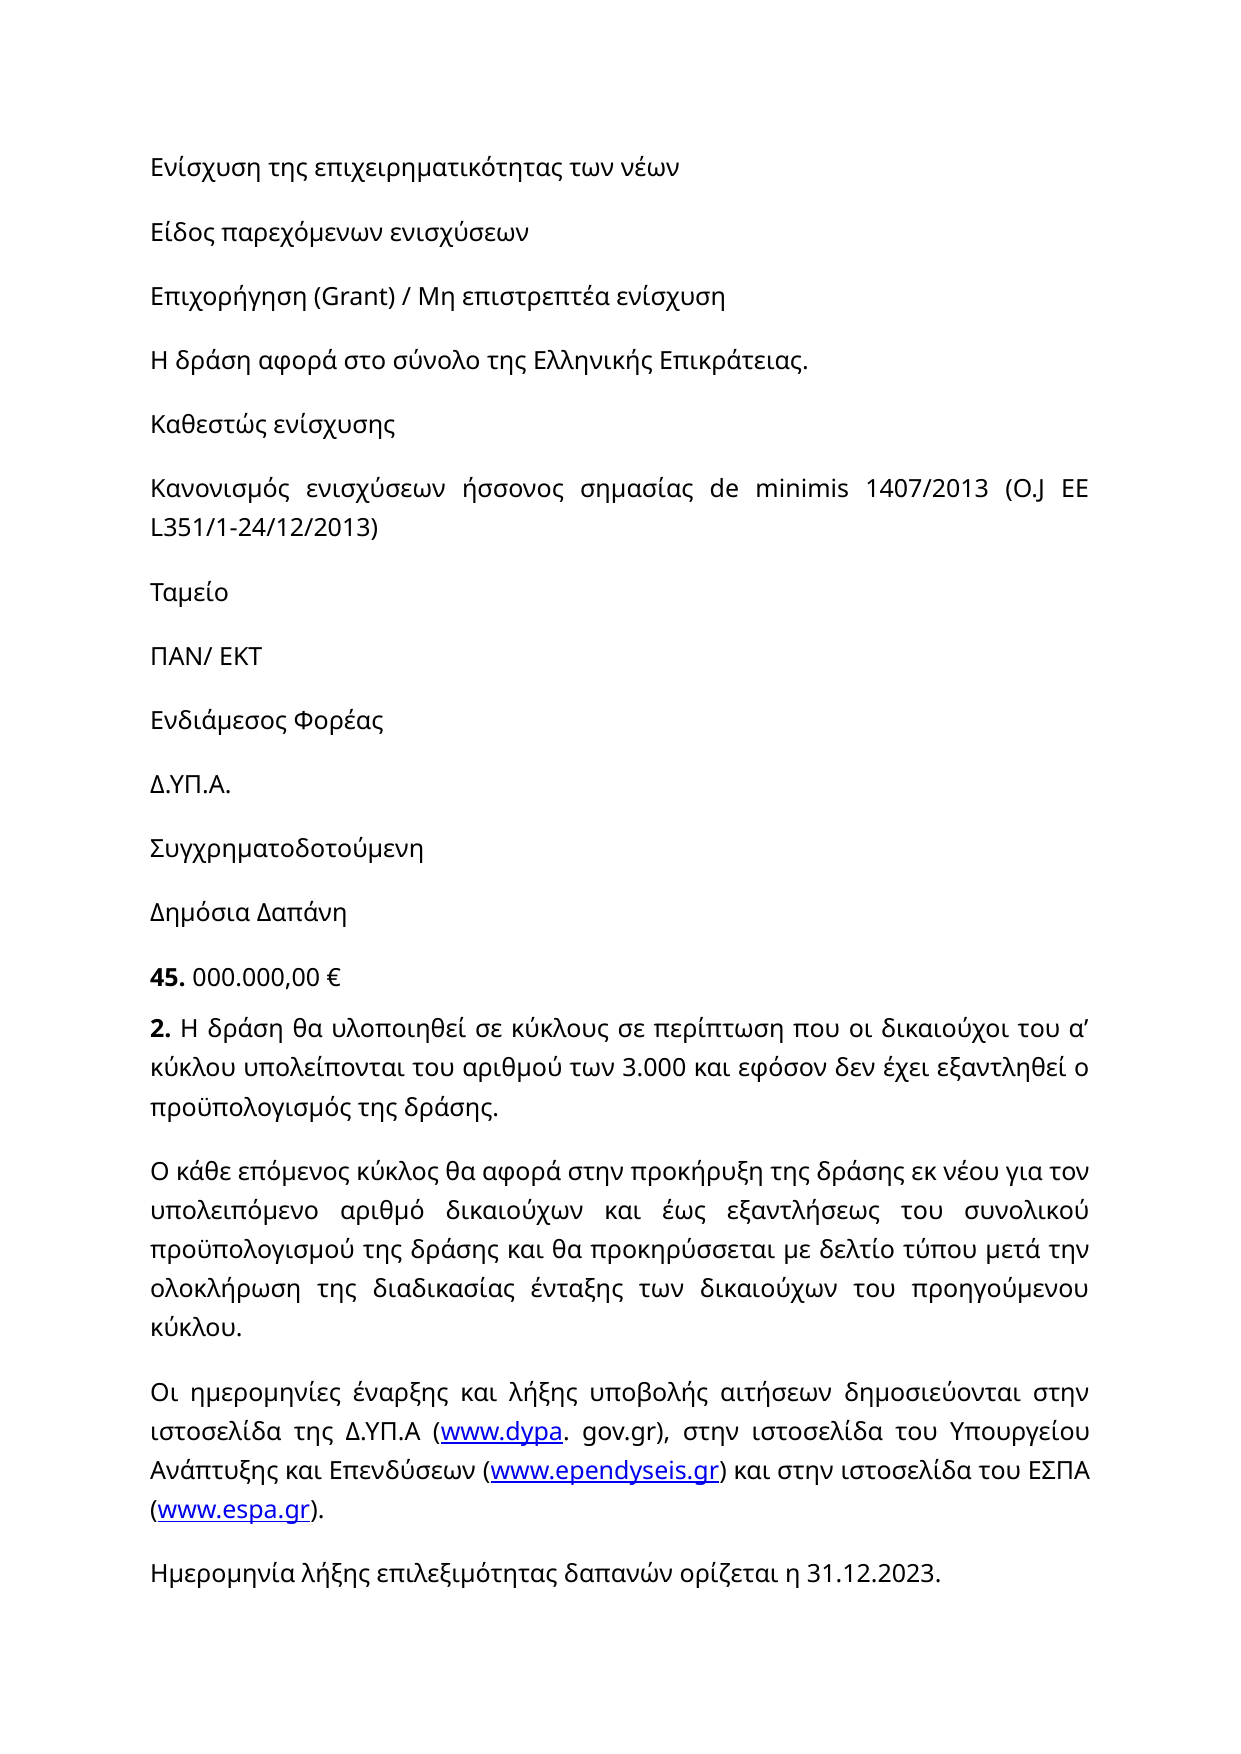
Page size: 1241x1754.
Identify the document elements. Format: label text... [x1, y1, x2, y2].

text Ενίσχυση της επιχειρηματικότητας των νέων [150, 150, 1090, 184]
text Ο κάθε επόμενος κύκλος θα αφορά στην προκήρυξη της δράσης εκ νέου για τον υπολειπόμενο αριθμό δικαιούχων και έως εξαντλήσεως του συνολικού προϋπολογισμού της δράσης και θα προκηρύσσεται με δελτίο τύπου μετά την ολοκλήρωση της διαδικασίας ένταξης των δικαιούχων του προηγούμενου κύκλου. [150, 1153, 1090, 1344]
text Δημόσια Δαπάνη [150, 895, 1090, 929]
text Επιχορήγηση (Grant) / Μη επιστρεπτέα ενίσχυση [150, 278, 1090, 312]
text Δ.ΥΠ.Α. [150, 767, 1090, 801]
text Ημερομηνία λήξης επιλεξιμότητας δαπανών ορίζεται η 31.12.2023. [150, 1556, 1090, 1590]
text 45. 000.000,00 € [150, 959, 1090, 993]
text 2. Η δράση θα υλοποιηθεί σε κύκλους σε περίπτωση που οι δικαιούχοι του α’ κύκλου υπολείπονται του αριθμού των 3.000 και εφόσον δεν έχει εξαντληθεί ο προϋπολογισμός της δράσης. [150, 1011, 1090, 1123]
text Οι ημερομηνίες έναρξης και λήξης υποβολής αιτήσεων δημοσιεύονται στην ιστοσελίδα της Δ.ΥΠ.Α (www.dypa. gov.gr), στην ιστοσελίδα του Υπουργείου Ανάπτυξης και Επενδύσεων (www.ependyseis.gr) και στην ιστοσελίδα του ΕΣΠΑ (www.espa.gr). [150, 1374, 1090, 1526]
text Ενδιάμεσος Φορέας [150, 702, 1090, 737]
text Κανονισμός ενισχύσεων ήσσονος σημασίας de minimis 1407/2013 (O.J EE L351/1-24/12/2013) [150, 471, 1090, 544]
text Είδος παρεχόμενων ενισχύσεων [150, 214, 1090, 248]
text Καθεστώς ενίσχυσης [150, 407, 1090, 441]
text Ταμείο [150, 574, 1090, 608]
text Η δράση αφορά στο σύνολο της Ελληνικής Επικράτειας. [150, 342, 1090, 377]
text ΠΑΝ/ ΕΚΤ [150, 638, 1090, 672]
text Συγχρηματοδοτούμενη [150, 831, 1090, 865]
